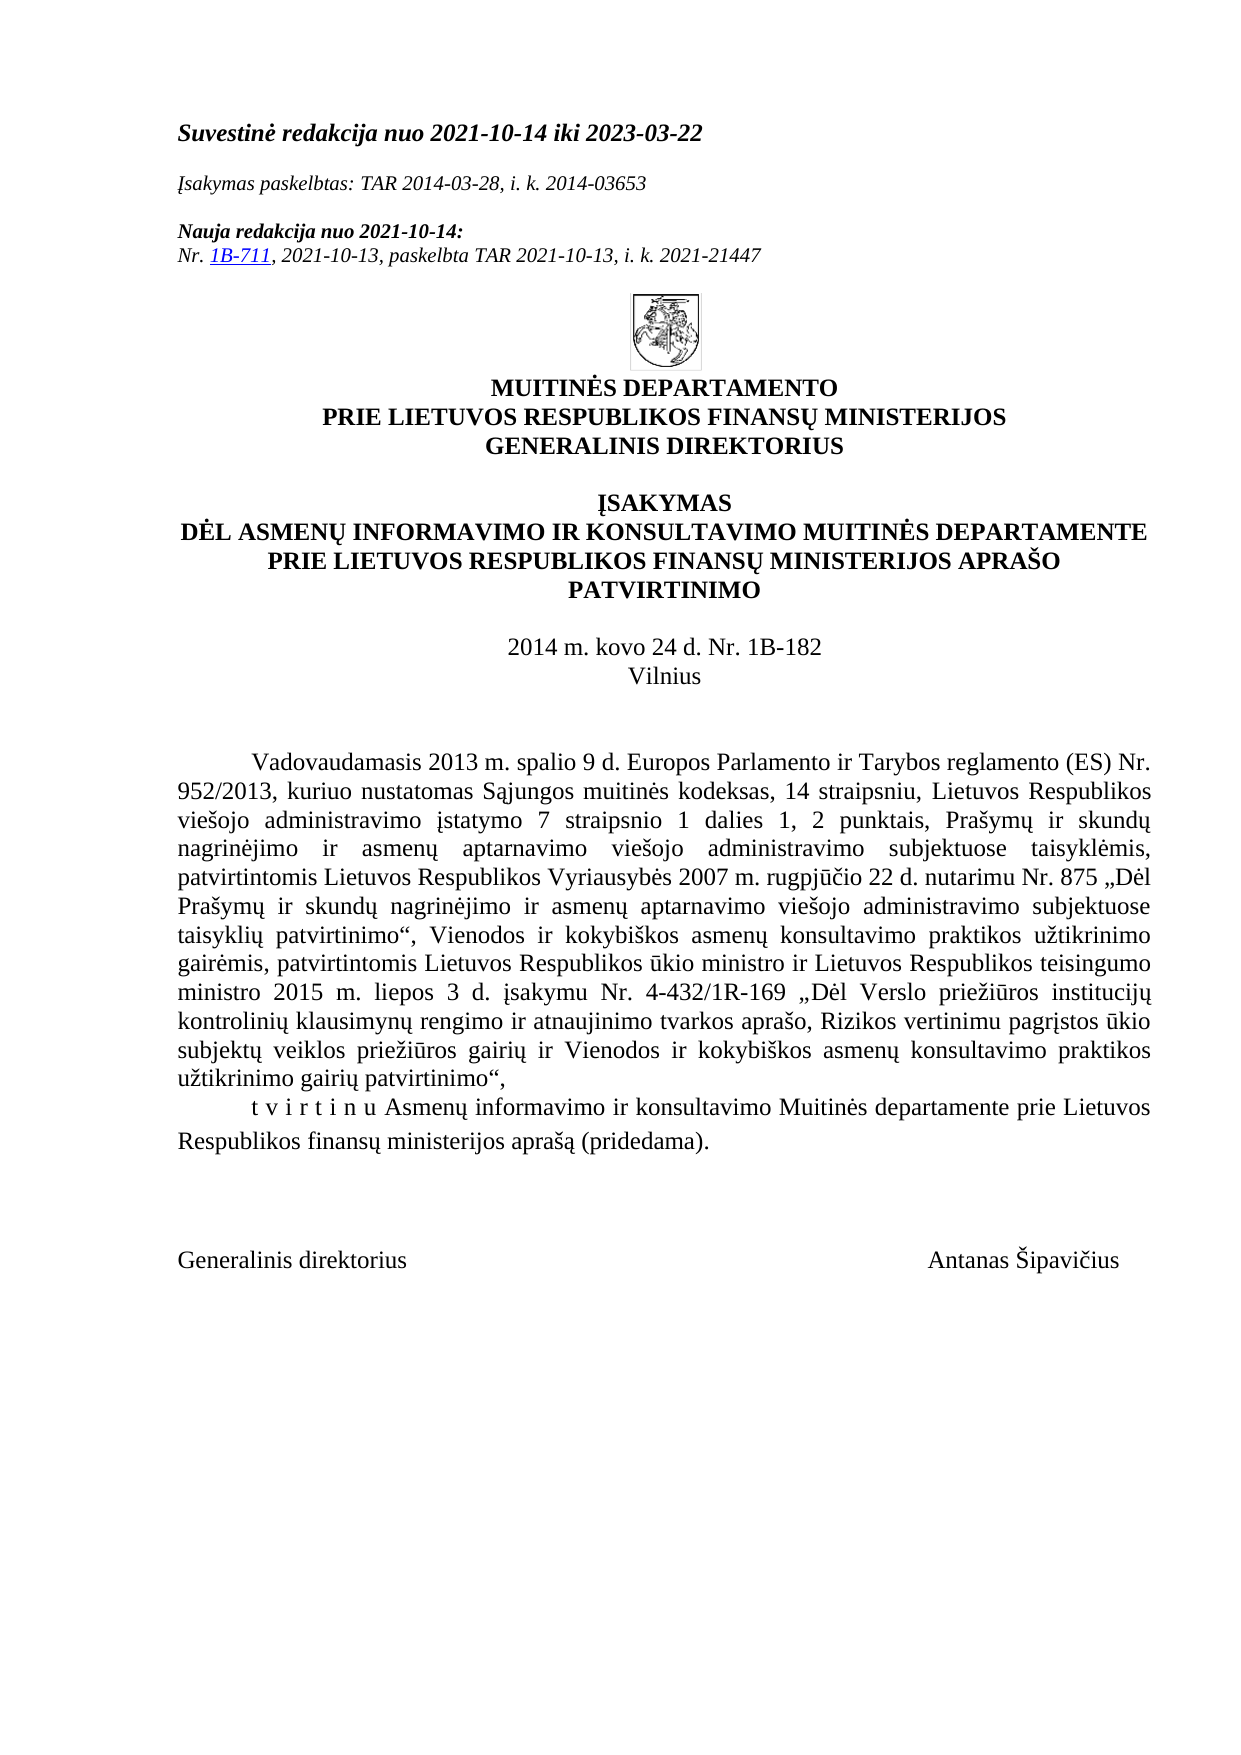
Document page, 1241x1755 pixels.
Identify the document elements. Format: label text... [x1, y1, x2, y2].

text Nr. 1B-711, 2021-10-13, paskelbta TAR 2021-10-13, i. k. 2021-21447 [177, 243, 1152, 267]
text Generalinis direktorius Antanas Šipavičius [177, 1246, 1152, 1274]
text PRIE LIETUVOS RESPUBLIKOS FINANSŲ MINISTERIJOS [177, 402, 1152, 431]
text Nauja redakcija nuo 2021-10-14: [177, 219, 1152, 243]
text ĮSAKYMAS [177, 488, 1152, 517]
text Vilnius [177, 661, 1152, 690]
text 2014 m. kovo 24 d. Nr. 1B-182 [177, 632, 1152, 661]
text Vadovaudamasis 2013 m. spalio 9 d. Europos Parlamento ir Tarybos reglamento (ES) Nr. 952/2013, kuriuo nustatomas Sąjungos muitinės kodeksas, 14 straipsniu, Lietuvos Respublikos viešojo administravimo įstatymo 7 straipsnio 1 dalies 1, 2 punktais, Prašymų ir skundų nagrinėjimo ir asmenų aptarnavimo viešojo administravimo subjektuose taisyklėmis, patvirtintomis Lietuvos Respublikos Vyriausybės 2007 m. rugpjūčio 22 d. nutarimu Nr. 875 „Dėl Prašymų ir skundų nagrinėjimo ir asmenų aptarnavimo viešojo administravimo subjektuose taisyklių patvirtinimo“, Vienodos ir kokybiškos asmenų konsultavimo praktikos užtikrinimo gairėmis, patvirtintomis Lietuvos Respublikos ūkio ministro ir Lietuvos Respublikos teisingumo ministro 2015 m. liepos 3 d. įsakymu Nr. 4-432/1R-169 „Dėl Verslo priežiūros institucijų kontrolinių klausimynų rengimo ir atnaujinimo tvarkos aprašo, Rizikos vertinimu pagrįstos ūkio subjektų veiklos priežiūros gairių ir Vienodos ir kokybiškos asmenų konsultavimo praktikos užtikrinimo gairių patvirtinimo“, [177, 747, 1152, 1092]
text DĖL ASMENŲ INFORMAVIMO IR KONSULTAVIMO MUITINĖS DEPARTAMENTE PRIE LIETUVOS RESPUBLIKOS FINANSŲ MINISTERIJOS APRAŠO PATVIRTINIMO [177, 517, 1152, 603]
text GENERALINIS DIREKTORIUS [177, 431, 1152, 460]
text Suvestinė redakcija nuo 2021-10-14 iki 2023-03-22 [177, 118, 1152, 147]
text MUITINĖS DEPARTAMENTO [177, 373, 1152, 402]
text t v i r t i n u Asmenų informavimo ir konsultavimo Muitinės departamente prie Lietuvos Respublikos finansų ministerijos aprašą (pridedama). [177, 1092, 1152, 1154]
text Įsakymas paskelbtas: TAR 2014-03-28, i. k. 2014-03653 [177, 171, 1152, 195]
